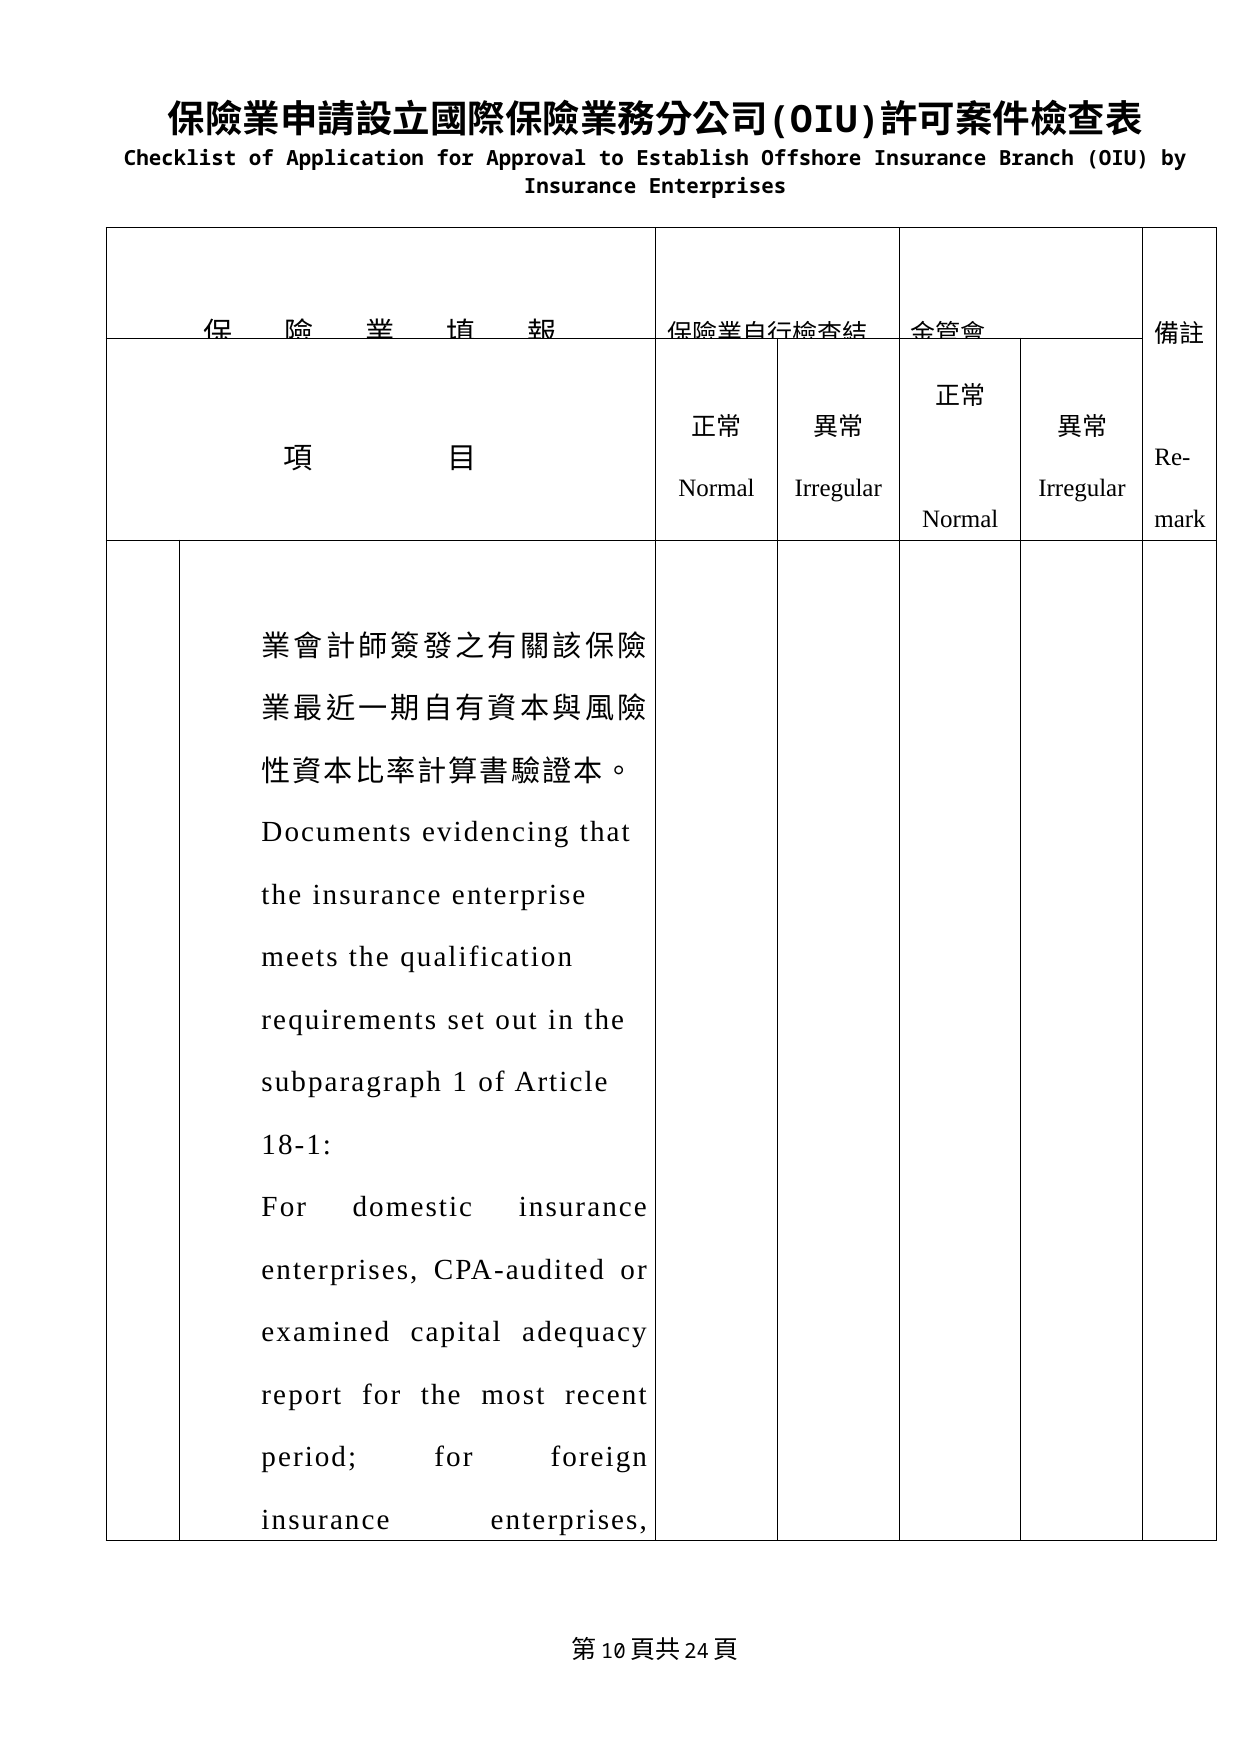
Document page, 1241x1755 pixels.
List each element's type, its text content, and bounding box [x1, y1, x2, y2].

table_header 保 險 業 填 報 Filled by insurance enterprise [107, 228, 655, 338]
table_cell 正常 Normal [900, 339, 1020, 539]
table_header 保險業自行檢查結果 Self-check result [656, 228, 899, 338]
table_cell [656, 541, 777, 1539]
table_cell [900, 541, 1020, 1539]
table_header 金管會 審查意見 FSC review opinion [900, 228, 1142, 338]
table_cell 正常 Normal [656, 339, 777, 539]
table_header 備註 Re- mark [1143, 228, 1216, 539]
table_cell [778, 541, 899, 1539]
table_cell 異常Irregular [1021, 339, 1142, 539]
table_cell 業會計師簽發之有關該保險業最近一期自有資本與風險性資本比率計算書驗證本。 Documents evidencing that the insurance enterprise meets the qualification requirements set out in the subparagraph 1 of Article 18-1: For domestic insurance enterprises, CPA-audited or examined capital adequacy report for the most recent period; for foreign insurance enterprises, [180, 541, 655, 1539]
table_cell 項 目 [107, 339, 655, 539]
table_cell [1143, 541, 1216, 1539]
table_cell [1021, 541, 1142, 1539]
table_cell [107, 541, 179, 1539]
table_cell 異常Irregular [778, 339, 899, 539]
